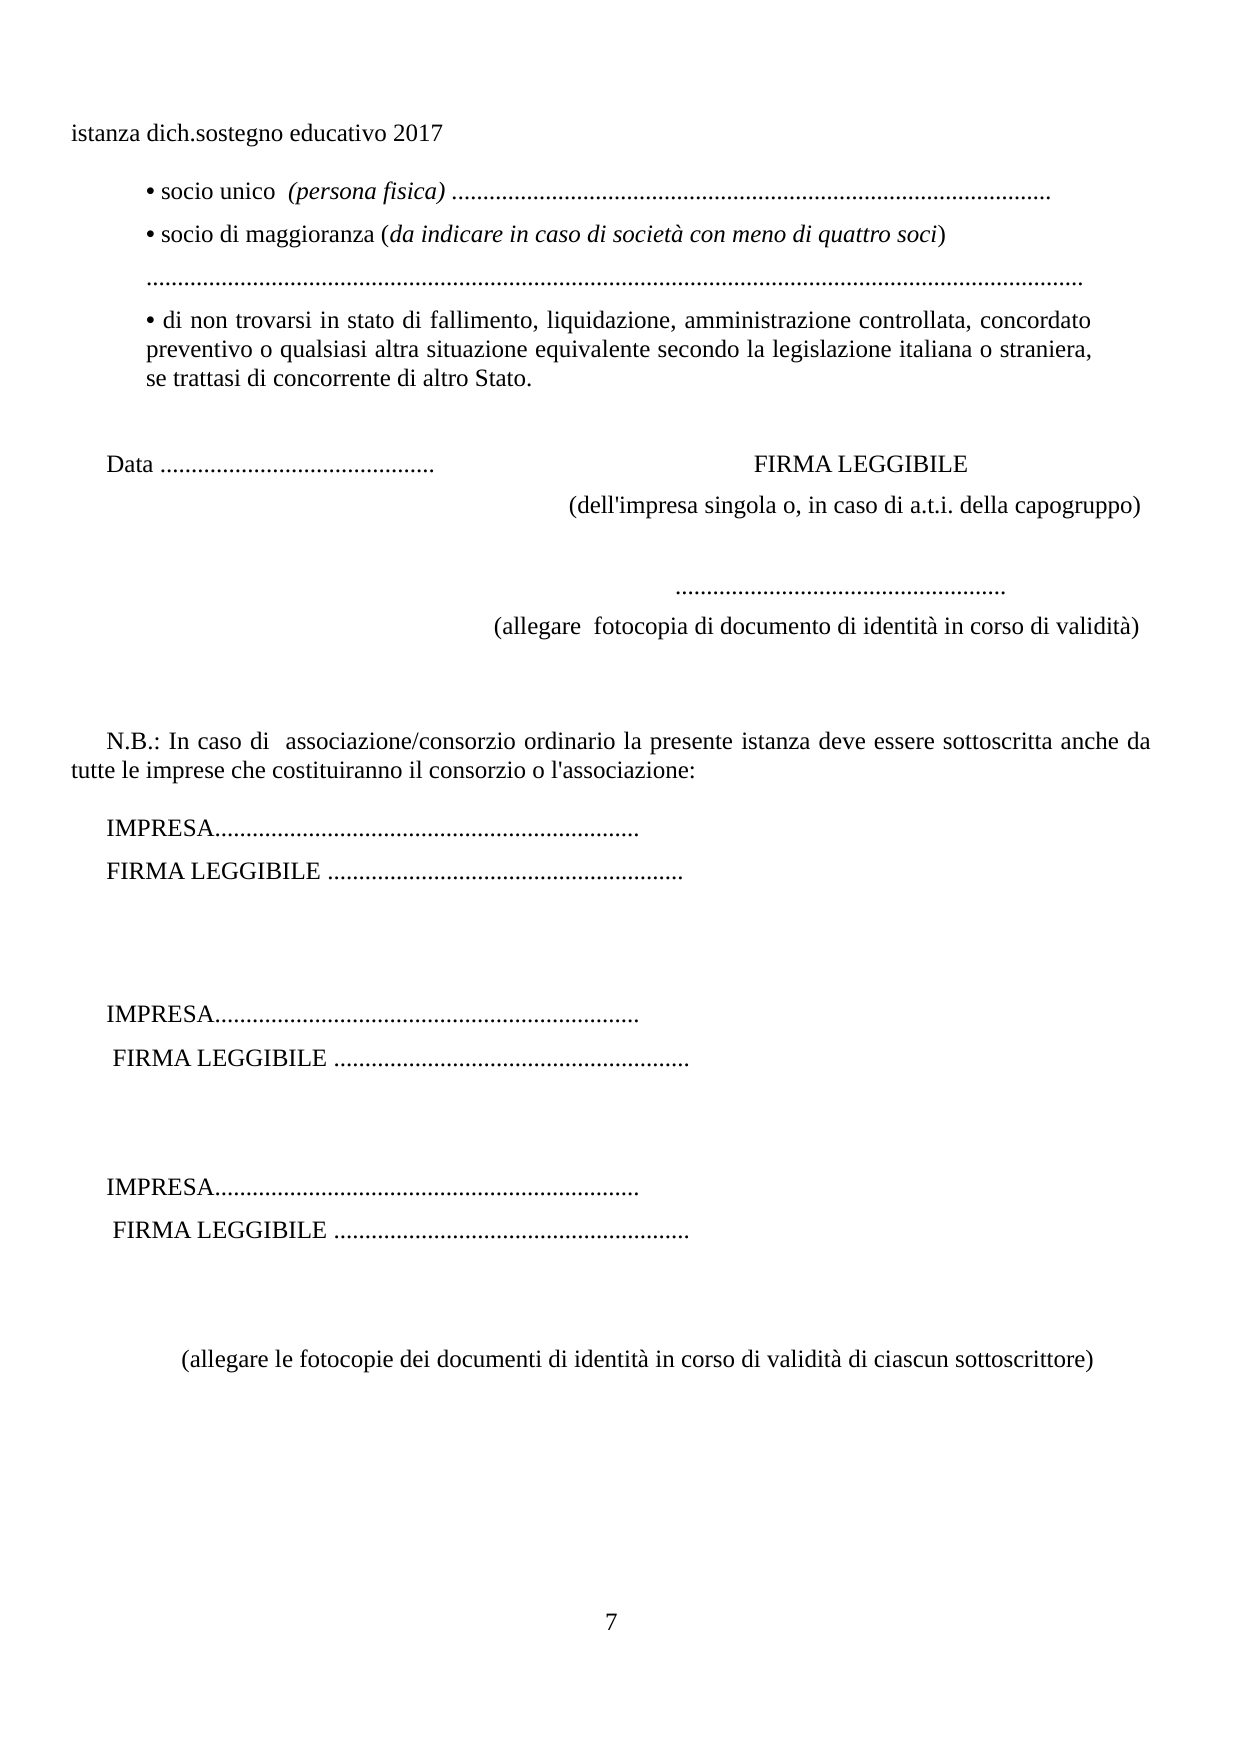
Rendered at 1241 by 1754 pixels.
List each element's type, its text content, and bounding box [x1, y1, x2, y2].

list (allegare le fotocopie dei documenti di identità in corso di validità di ciascun sottoscrittore) [71, 1344, 1152, 1373]
list (dell'impresa singola o, in caso di a.t.i. della capogruppo) [71, 490, 1152, 518]
list N.B.: In caso di associazione/consorzio ordinario la presente istanza deve essere sottoscritta anche da tutte le imprese che costituiranno il consorzio o l'associazione: [71, 726, 1152, 784]
list FIRMA LEGGIBILE ......................................................... [71, 1043, 1152, 1071]
list Data ............................................ FIRMA LEGGIBILE [71, 449, 1152, 478]
list ..................................................... [71, 571, 1152, 599]
list IMPRESA.................................................................... [71, 813, 1152, 841]
text • socio di maggioranza (da indicare in caso di società con meno di quattro soci) [146, 219, 1093, 248]
list FIRMA LEGGIBILE ......................................................... [71, 856, 1152, 884]
list IMPRESA.................................................................... [71, 999, 1152, 1028]
list FIRMA LEGGIBILE ......................................................... [71, 1215, 1152, 1244]
list IMPRESA.................................................................... [71, 1172, 1152, 1201]
text ...................................................................................................................................................... [146, 262, 1093, 291]
text • di non trovarsi in stato di fallimento, liquidazione, amministrazione controllata, concordato preventivo o qualsiasi altra situazione equivalente secondo la legislazione italiana o straniera, se trattasi di concorrente di altro Stato. [146, 306, 1093, 392]
text • socio unico (persona fisica) ................................................................................................ [146, 176, 1093, 205]
list (allegare fotocopia di documento di identità in corso di validità) [71, 611, 1152, 640]
